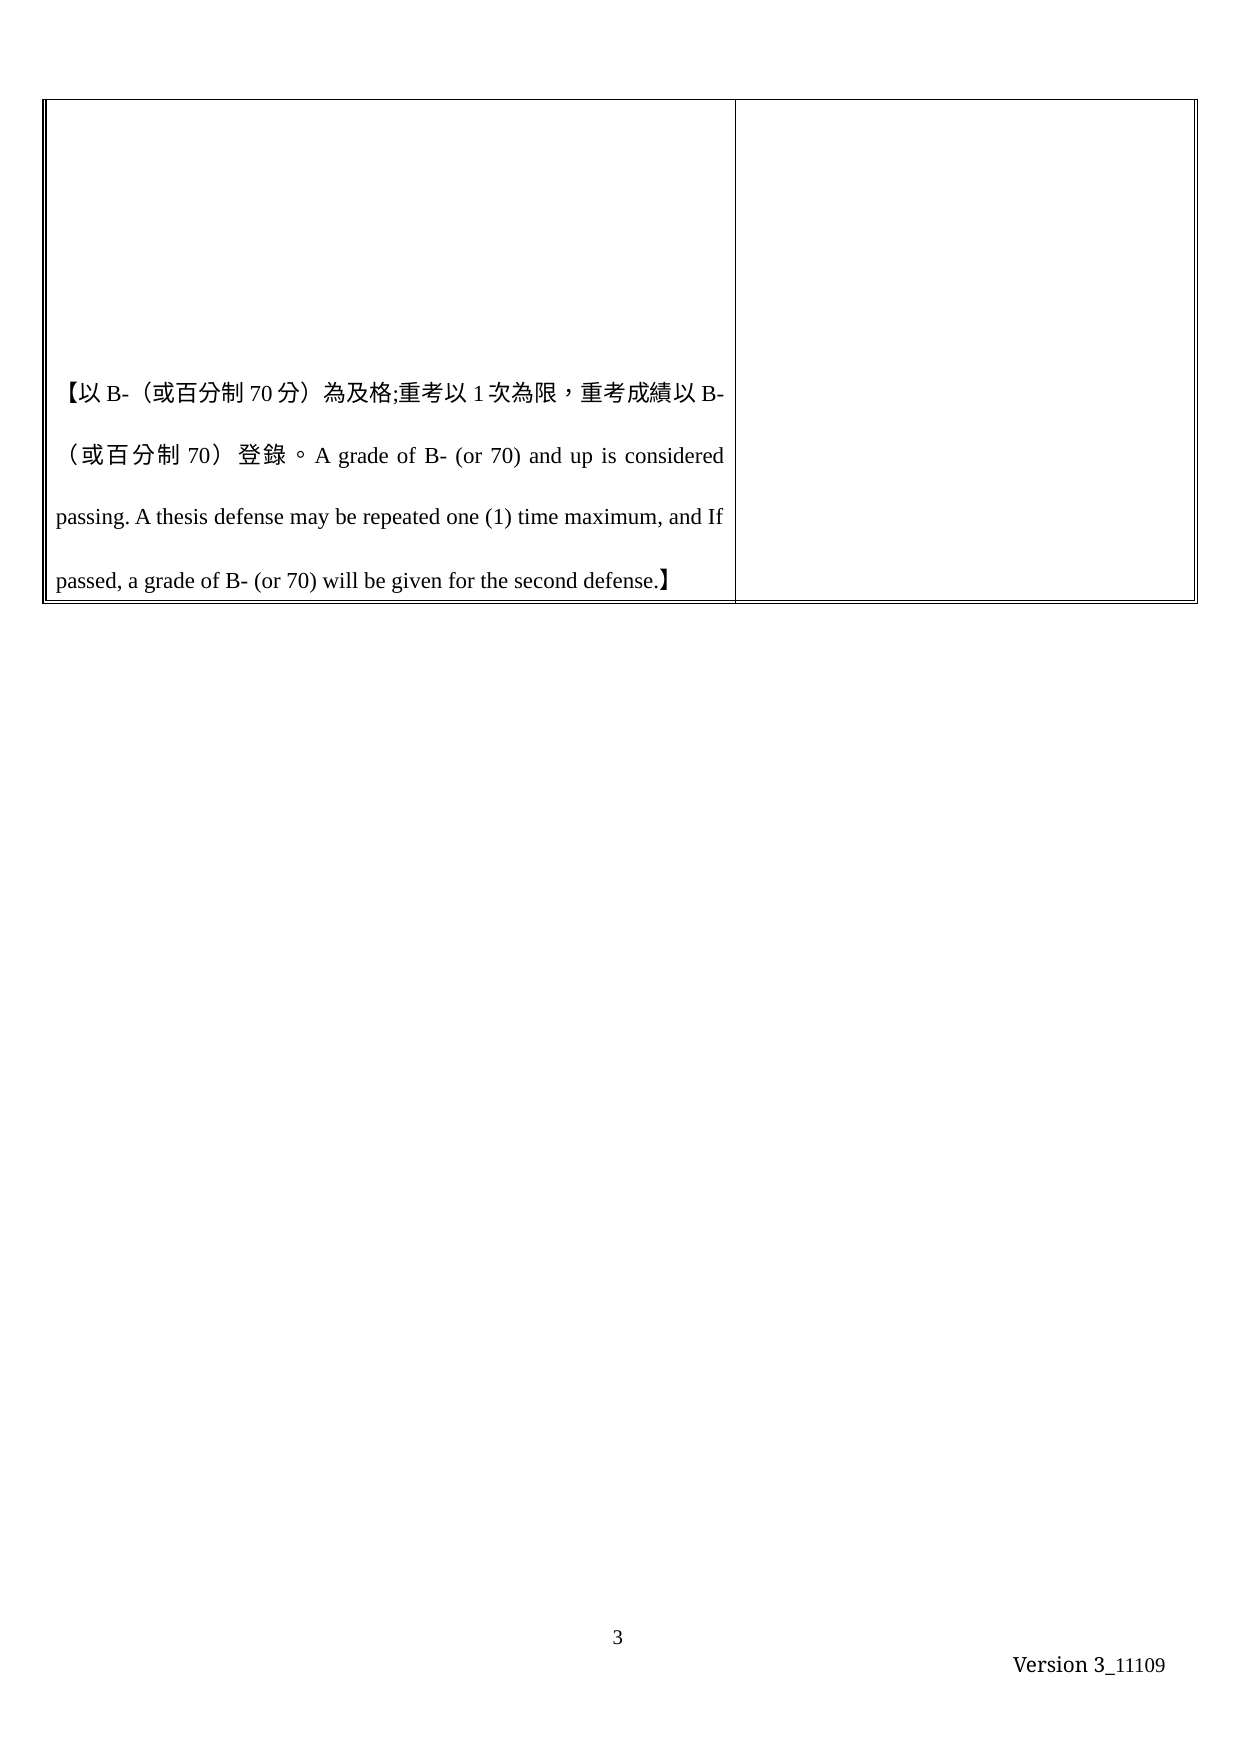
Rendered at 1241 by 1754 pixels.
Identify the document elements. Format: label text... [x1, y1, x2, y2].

table_cell 【以B-（或百分制70分）為及格;重考以1次為限，重考成績以B-（或百分制70）登錄。A grade of B- (or 70) and up is considered passing. A thesis defense may be repeated one (1) time maximum, and If passed, a grade of B- (or 70) will be given for the second defense.】 [47, 100, 735, 599]
table_cell [736, 100, 1194, 599]
